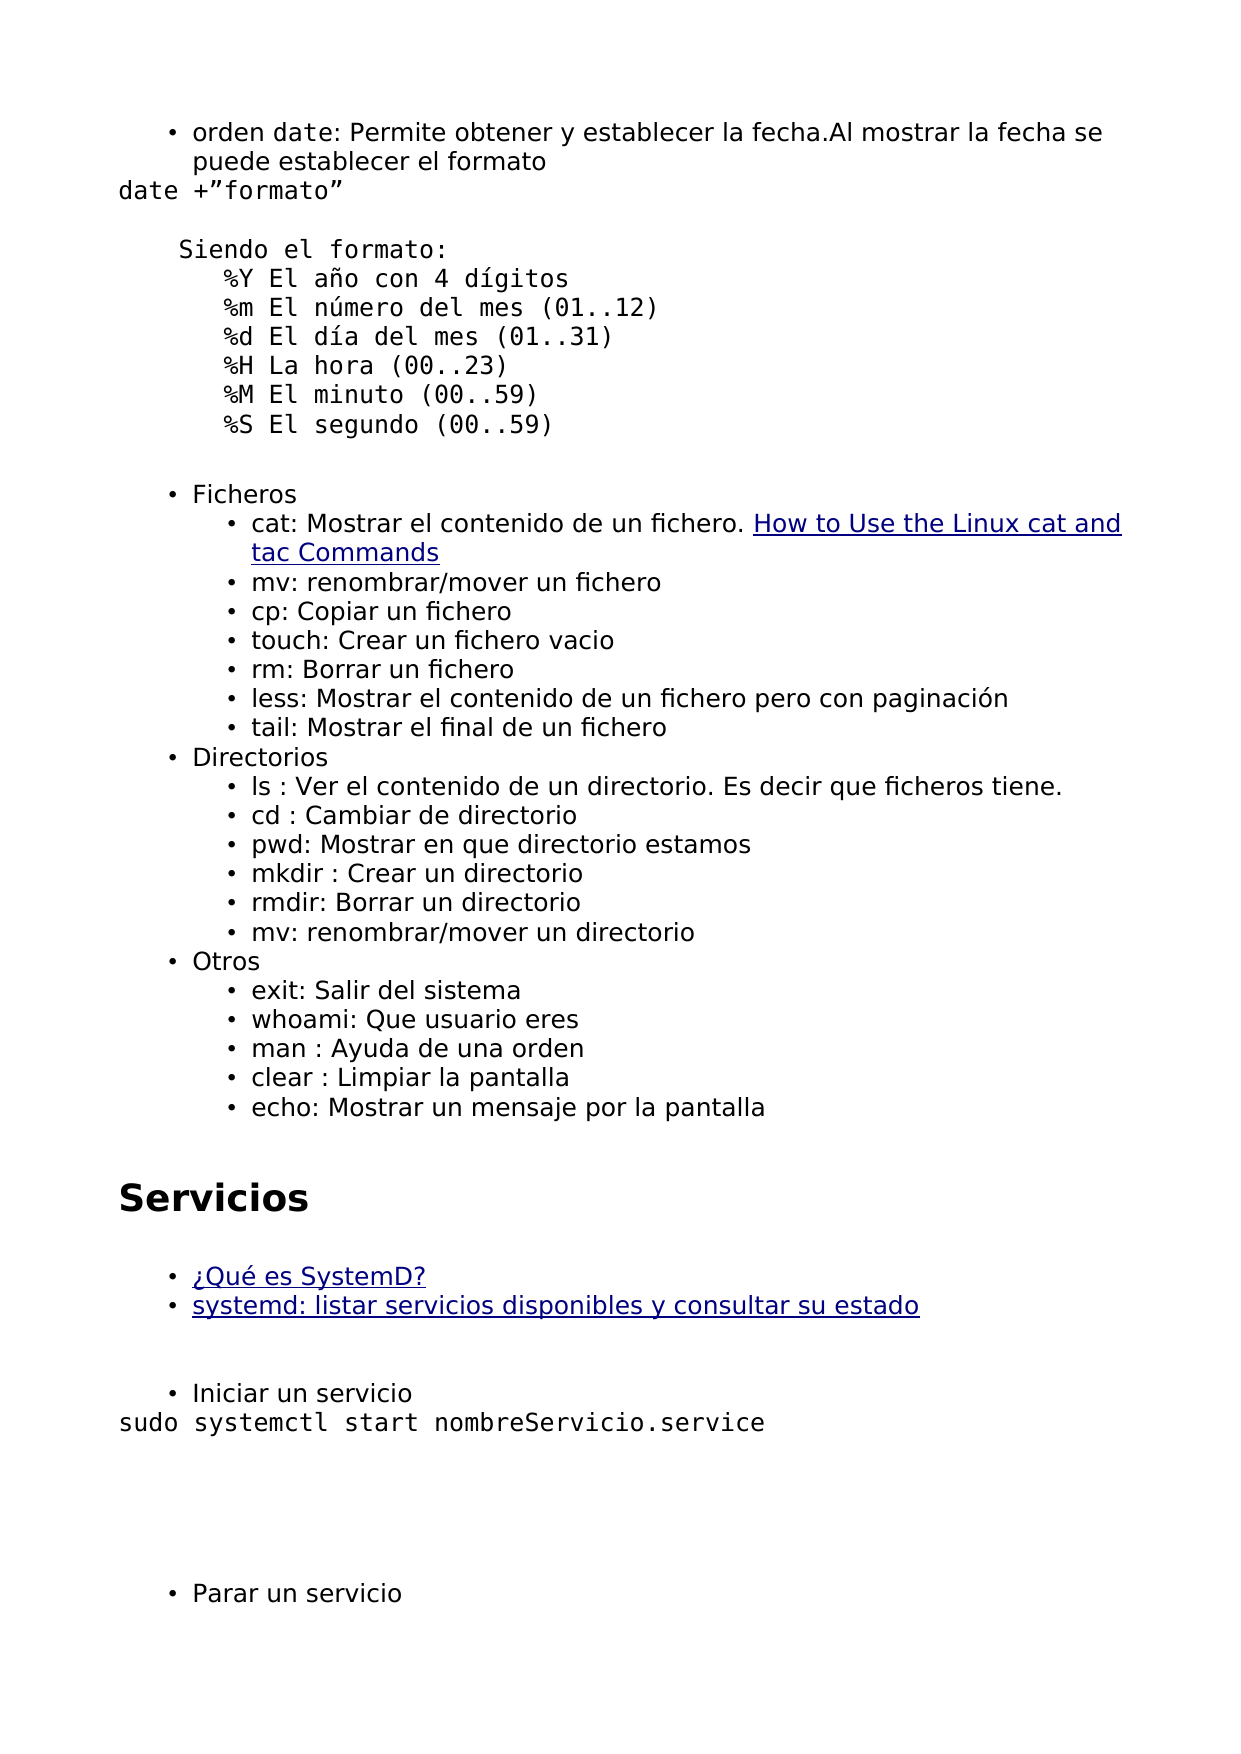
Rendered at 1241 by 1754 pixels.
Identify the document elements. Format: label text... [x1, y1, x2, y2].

list Iniciar un servicio [177, 1379, 1122, 1408]
list systemd: listar servicios disponibles y consultar su estado [177, 1291, 1122, 1320]
list man : Ayuda de una orden [236, 1034, 1122, 1063]
list orden date: Permite obtener y establecer la fecha.Al mostrar la fecha se puede establecer el formato [177, 118, 1122, 176]
list less: Mostrar el contenido de un fichero pero con paginación [236, 684, 1122, 713]
list Otros [177, 947, 1122, 976]
list cd : Cambiar de directorio [236, 801, 1122, 830]
list touch: Crear un fichero vacio [236, 626, 1122, 655]
list pwd: Mostrar en que directorio estamos [236, 830, 1122, 859]
list cp: Copiar un fichero [236, 597, 1122, 626]
list mkdir : Crear un directorio [236, 859, 1122, 888]
text date +”formato” Siendo el formato: %Y El año con 4 dígitos %m El número del mes (01..12) %d El día del mes (01..31) %H La hora (00..23) %M El minuto (00..59) %S El segundo (00..59) [118, 176, 1122, 439]
text sudo systemctl start nombreServicio.service [118, 1408, 1122, 1438]
list mv: renombrar/mover un fichero [236, 568, 1122, 597]
list mv: renombrar/mover un directorio [236, 918, 1122, 947]
list Ficheros [177, 480, 1122, 509]
list clear : Limpiar la pantalla [236, 1063, 1122, 1093]
list exit: Salir del sistema [236, 976, 1122, 1005]
list rmdir: Borrar un directorio [236, 888, 1122, 918]
list whoami: Que usuario eres [236, 1005, 1122, 1034]
list echo: Mostrar un mensaje por la pantalla [236, 1093, 1122, 1122]
list ls : Ver el contenido de un directorio. Es decir que ficheros tiene. [236, 772, 1122, 801]
list Parar un servicio [177, 1579, 1122, 1608]
list ¿Qué es SystemD? [177, 1262, 1122, 1291]
list Directorios [177, 743, 1122, 772]
subtitle Servicios [118, 1176, 1122, 1220]
list tail: Mostrar el final de un fichero [236, 713, 1122, 743]
list cat: Mostrar el contenido de un fichero. How to Use the Linux cat and tac Commands [236, 509, 1122, 568]
list rm: Borrar un fichero [236, 655, 1122, 684]
